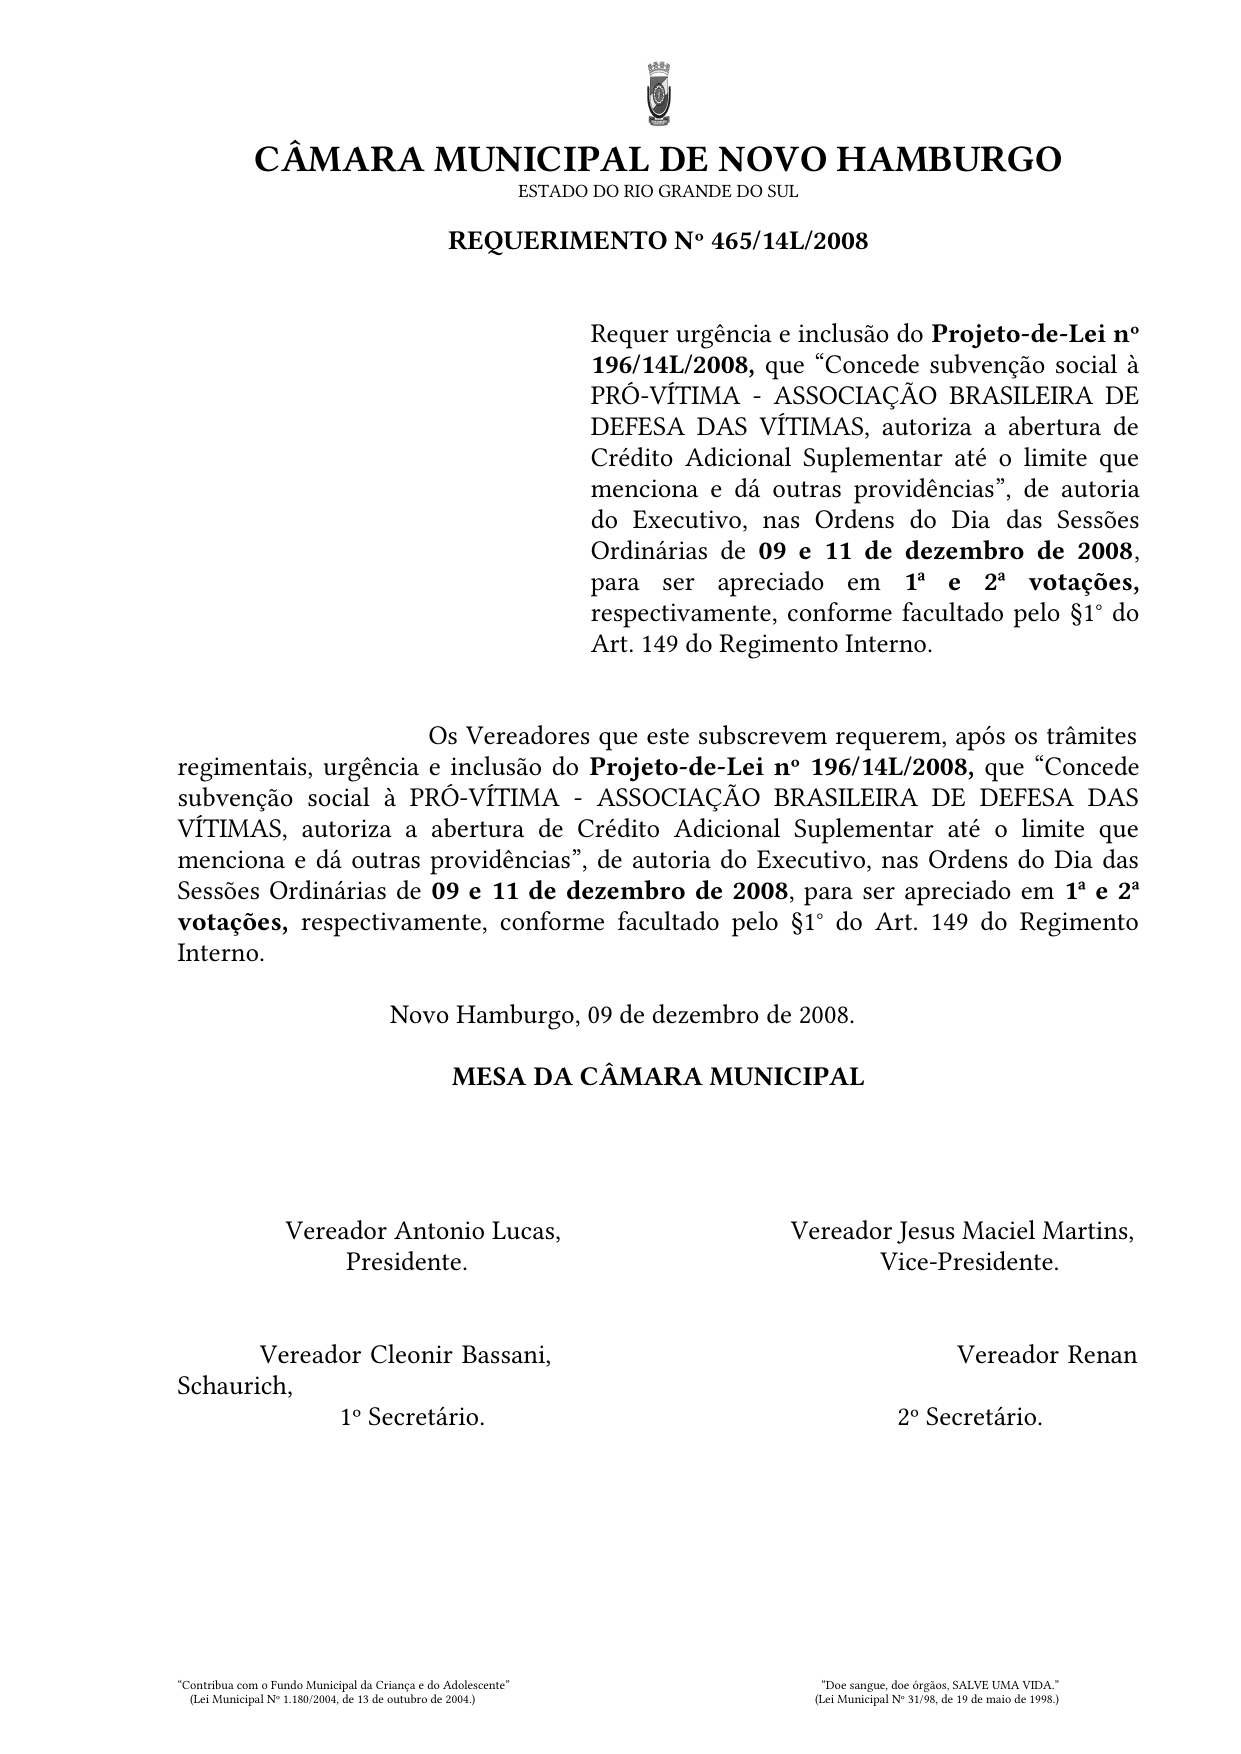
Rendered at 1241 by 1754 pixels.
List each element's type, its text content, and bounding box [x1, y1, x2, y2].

text Os Vereadores que este subscrevem requerem, após os trâmites regimentais, urgência e inclusão do Projeto-de-Lei nº 196/14L/2008, que “Concede subvenção social à PRÓ-VÍTIMA - ASSOCIAÇÃO BRASILEIRA DE DEFESA DAS VÍTIMAS, autoriza a abertura de Crédito Adicional Suplementar até o limite que menciona e dá outras providências”, de autoria do Executivo, nas Ordens do Dia das Sessões Ordinárias de 09 e 11 de dezembro de 2008, para ser apreciado em 1ª e 2ª votações, respectivamente, conforme facultado pelo §1° do Art. 149 do Regimento Interno. [177, 721, 1140, 968]
text Requer urgência e inclusão do Projeto-de-Lei nº 196/14L/2008, que “Concede subvenção social à PRÓ-VÍTIMA - ASSOCIAÇÃO BRASILEIRA DE DEFESA DAS VÍTIMAS, autoriza a abertura de Crédito Adicional Suplementar até o limite que menciona e dá outras providências”, de autoria do Executivo, nas Ordens do Dia das Sessões Ordinárias de 09 e 11 de dezembro de 2008, para ser apreciado em 1ª e 2ª votações, respectivamente, conforme facultado pelo §1° do Art. 149 do Regimento Interno. [591, 318, 1140, 659]
text 1º Secretário. 2º Secretário. [177, 1401, 1140, 1432]
subtitle Vereador Antonio Lucas, Vereador Jesus Maciel Martins, [177, 1216, 1140, 1246]
text MESA DA CÂMARA MUNICIPAL [177, 1061, 1140, 1092]
text REQUERIMENTO Nº 465/14L/2008 [177, 226, 1140, 256]
text Novo Hamburgo, 09 de dezembro de 2008. [177, 999, 1140, 1030]
subtitle Vereador Cleonir Bassani, Vereador Renan Schaurich, [177, 1339, 1140, 1401]
subtitle Presidente. Vice-Presidente. [177, 1246, 1140, 1277]
